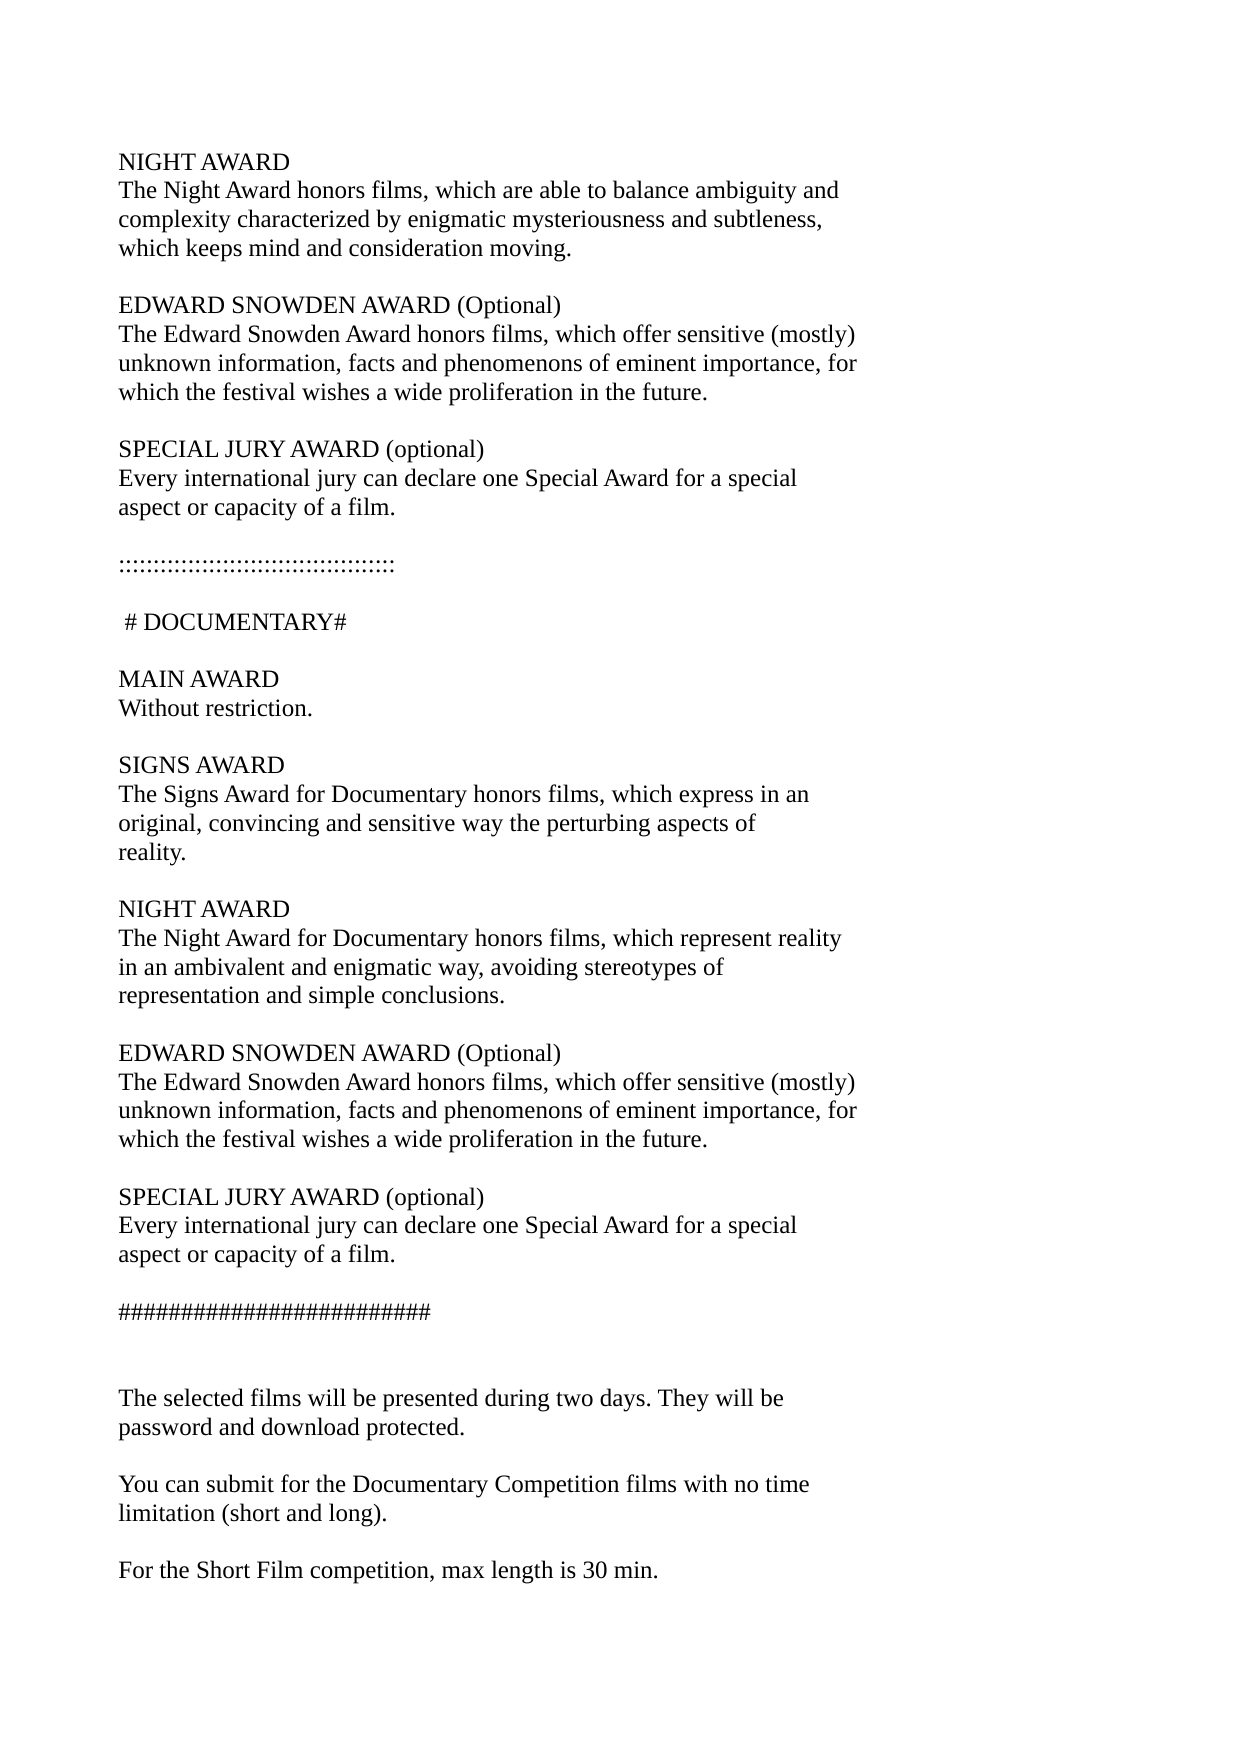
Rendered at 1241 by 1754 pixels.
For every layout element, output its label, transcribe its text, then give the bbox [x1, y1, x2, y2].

text NIGHT AWARD The Night Award honors films, which are able to balance ambiguity and complexity characterized by enigmatic mysteriousness and subtleness, which keeps mind and consideration moving. EDWARD SNOWDEN AWARD (Optional) The Edward Snowden Award honors films, which offer sensitive (mostly) unknown information, facts and phenomenons of eminent importance, for which the festival wishes a wide proliferation in the future. SPECIAL JURY AWARD (optional) Every international jury can declare one Special Award for a special aspect or capacity of a film. :::::::::::::::::::::::::::::::::::::::: # DOCUMENTARY# MAIN AWARD Without restriction. SIGNS AWARD The Signs Award for Documentary honors films, which express in an original, convincing and sensitive way the perturbing aspects of reality. NIGHT AWARD The Night Award for Documentary honors films, which represent reality in an ambivalent and enigmatic way, avoiding stereotypes of representation and simple conclusions. EDWARD SNOWDEN AWARD (Optional) The Edward Snowden Award honors films, which offer sensitive (mostly) unknown information, facts and phenomenons of eminent importance, for which the festival wishes a wide proliferation in the future. SPECIAL JURY AWARD (optional) Every international jury can declare one Special Award for a special aspect or capacity of a film. ######################### The selected films will be presented during two days. They will be password and download protected. You can submit for the Documentary Competition films with no time limitation (short and long). For the Short Film competition, max length is 30 min. [118, 118, 1122, 1613]
